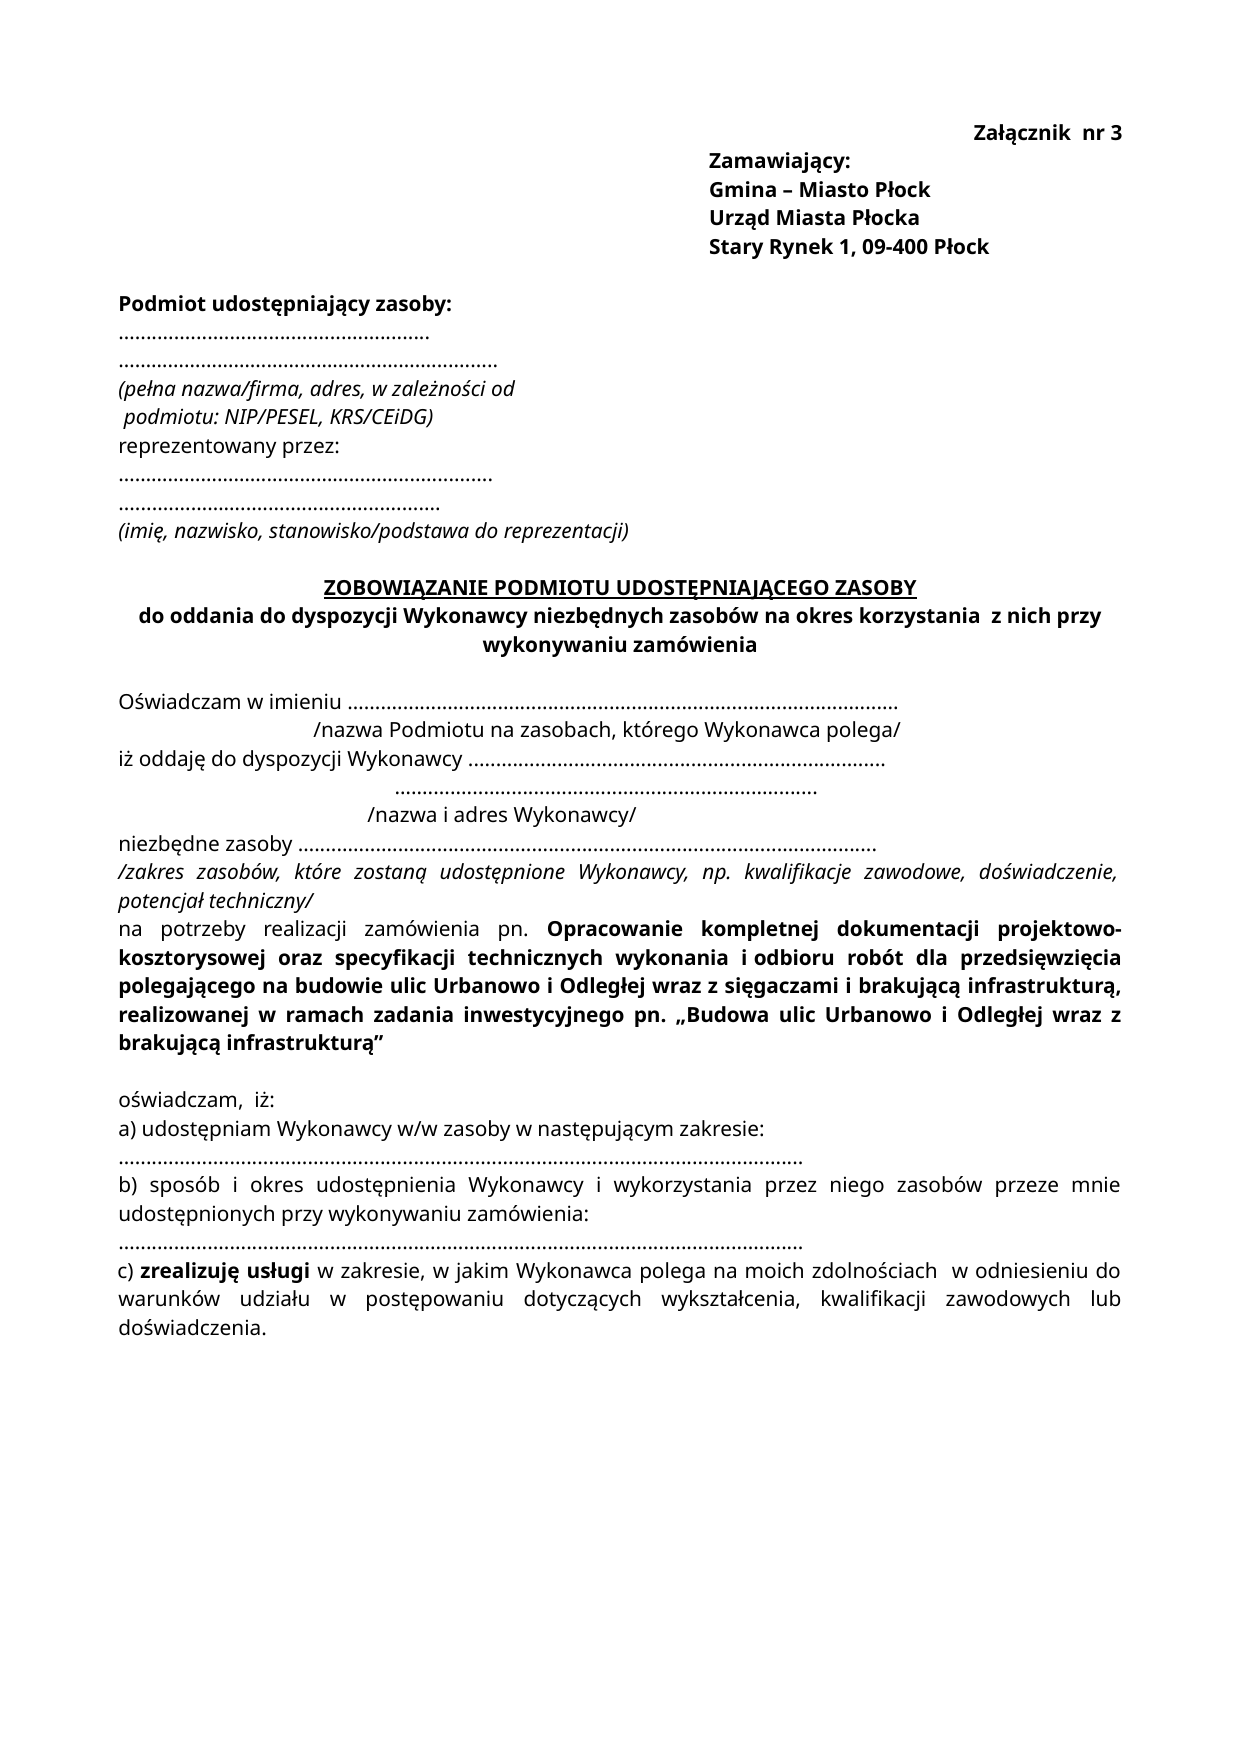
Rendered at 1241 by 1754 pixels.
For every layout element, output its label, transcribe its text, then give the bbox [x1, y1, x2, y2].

text ZOBOWIĄZANIE PODMIOTU UDOSTĘPNIAJĄCEGO ZASOBY [118, 573, 1122, 602]
text ……………………………………………................. [118, 459, 1122, 488]
text /zakres zasobów, które zostaną udostępnione Wykonawcy, np. kwalifikacje zawodowe, doświadczenie, potencjał techniczny/ [118, 857, 1122, 914]
text reprezentowany przez: [118, 431, 1122, 459]
text Oświadczam w imieniu …................................................................................................ [118, 687, 1122, 715]
text …........................................................................................................................ [118, 1142, 1122, 1171]
text …......................................................................... [118, 772, 1122, 801]
text do oddania do dyspozycji Wykonawcy niezbędnych zasobów na okres korzystania z nich przy wykonywaniu zamówienia [118, 602, 1122, 658]
text niezbędne zasoby …..................................................................................................... [118, 829, 1122, 857]
text Załącznik nr 3 [118, 118, 1122, 147]
text …........................................................................................................................ [118, 1227, 1122, 1256]
text b) sposób i okres udostępnienia Wykonawcy i wykorzystania przez niego zasobów przeze mnie udostępnionych przy wykonywaniu zamówienia: [118, 1171, 1122, 1227]
text /nazwa i adres Wykonawcy/ [118, 801, 1122, 829]
text Urząd Miasta Płocka [118, 203, 1122, 232]
text (imię, nazwisko, stanowisko/podstawa do reprezentacji) [118, 516, 1122, 545]
text oświadczam, iż: [118, 1085, 1122, 1114]
text Gmina – Miasto Płock [118, 175, 1122, 203]
text c) zrealizuję usługi w zakresie, w jakim Wykonawca polega na moich zdolnościach w odniesieniu do warunków udziału w postępowaniu dotyczących wykształcenia, kwalifikacji zawodowych lub doświadczenia. [117, 1256, 1122, 1341]
text podmiotu: NIP/PESEL, KRS/CEiDG) [118, 402, 1122, 431]
text (pełna nazwa/firma, adres, w zależności od [118, 374, 1122, 402]
text …..................................................... [118, 317, 1122, 346]
text Zamawiający: [118, 147, 1122, 175]
text na potrzeby realizacji zamówienia pn. Opracowanie kompletnej dokumentacji projektowo-kosztorysowej oraz specyfikacji technicznych wykonania i odbioru robót dla przedsięwzięcia polegającego na budowie ulic Urbanowo i Odległej wraz z sięgaczami i brakującą infrastrukturą, realizowanej w ramach zadania inwestycyjnego pn. „Budowa ulic Urbanowo i Odległej wraz z brakującą infrastrukturą” [118, 914, 1122, 1057]
text Stary Rynek 1, 09-400 Płock [118, 232, 1122, 260]
text iż oddaję do dyspozycji Wykonawcy ........................................................................... [118, 744, 1122, 772]
text Podmiot udostępniający zasoby: [118, 289, 1122, 317]
text /nazwa Podmiotu na zasobach, którego Wykonawca polega/ [118, 715, 1122, 744]
text .............……….................................... [118, 488, 1122, 516]
text a) udostępniam Wykonawcy w/w zasoby w następującym zakresie: [118, 1114, 1122, 1142]
text …………………………………………………............ [118, 346, 1122, 374]
